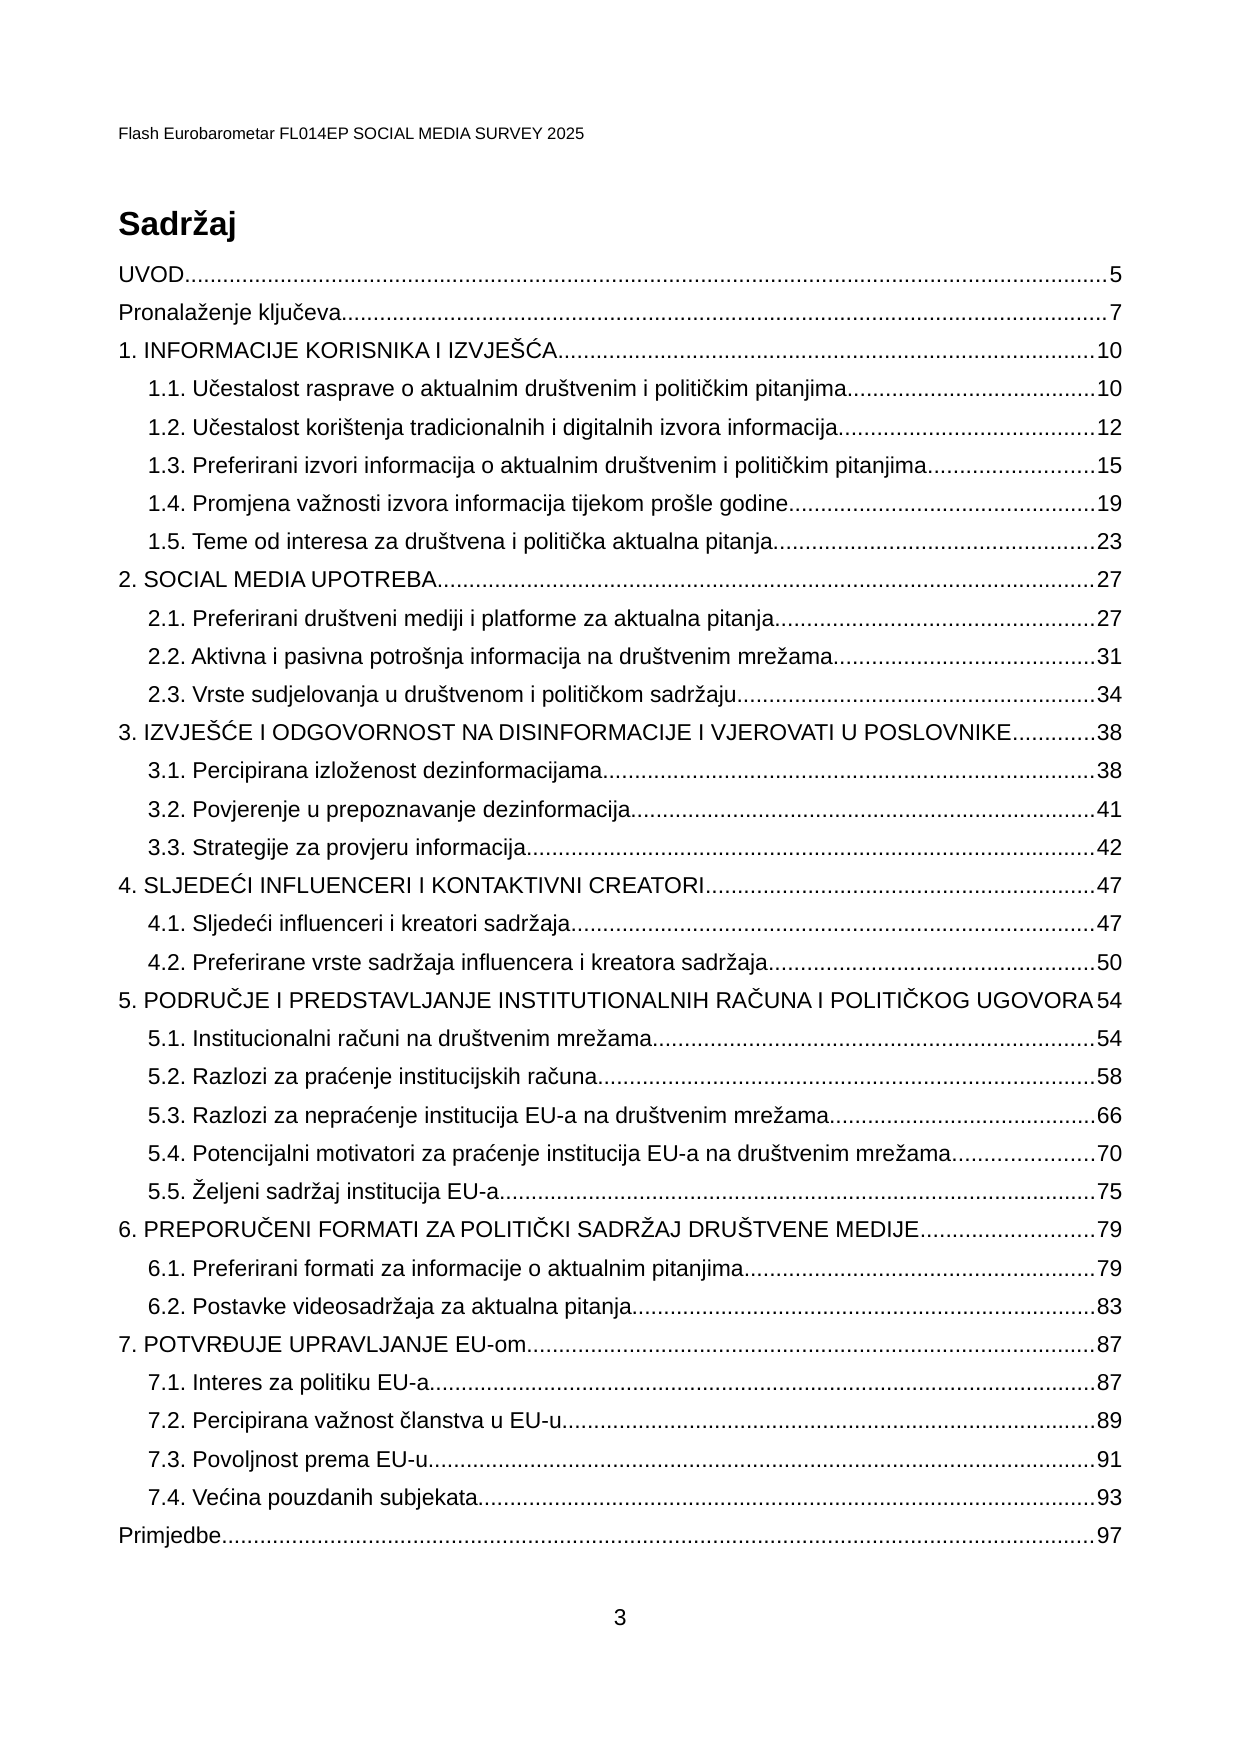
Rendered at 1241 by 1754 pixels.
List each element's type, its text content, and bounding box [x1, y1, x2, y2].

text 5.3. Razlozi za nepraćenje institucija EU-a na društvenim mrežama 66 [148, 1102, 1122, 1128]
text 4. SLJEDEĆI INFLUENCERI I KONTAKTIVNI CREATORI 47 [118, 872, 1122, 898]
text 3.1. Percipirana izloženost dezinformacijama 38 [148, 757, 1122, 784]
text 5.5. Željeni sadržaj institucija EU-a 75 [148, 1178, 1122, 1204]
text 7.3. Povoljnost prema EU-u 91 [148, 1446, 1122, 1472]
text 2.2. Aktivna i pasivna potrošnja informacija na društvenim mrežama 31 [148, 643, 1122, 669]
text 1.3. Preferirani izvori informacija o aktualnim društvenim i političkim pitanjima 15 [148, 452, 1122, 478]
text 2.1. Preferirani društveni mediji i platforme za aktualna pitanja 27 [148, 604, 1122, 631]
subtitle Sadržaj [118, 204, 1122, 242]
text 1.2. Učestalost korištenja tradicionalnih i digitalnih izvora informacija 12 [148, 413, 1122, 440]
text 6.2. Postavke videosadržaja za aktualna pitanja 83 [148, 1293, 1122, 1319]
text 1.5. Teme od interesa za društvena i politička aktualna pitanja 23 [148, 528, 1122, 554]
text Pronalaženje ključeva 7 [118, 299, 1122, 325]
text 7.1. Interes za politiku EU-a 87 [148, 1369, 1122, 1396]
text 3.3. Strategije za provjeru informacija 42 [148, 834, 1122, 860]
text 5.1. Institucionalni računi na društvenim mrežama 54 [148, 1025, 1122, 1051]
text 5.2. Razlozi za praćenje institucijskih računa 58 [148, 1063, 1122, 1090]
text 3.2. Povjerenje u prepoznavanje dezinformacija 41 [148, 796, 1122, 822]
text 4.1. Sljedeći influenceri i kreatori sadržaja 47 [148, 910, 1122, 937]
text 2.3. Vrste sudjelovanja u društvenom i političkom sadržaju 34 [148, 681, 1122, 707]
text 1.1. Učestalost rasprave o aktualnim društvenim i političkim pitanjima 10 [148, 375, 1122, 402]
text 4.2. Preferirane vrste sadržaja influencera i kreatora sadržaja 50 [148, 949, 1122, 975]
text Primjedbe 97 [118, 1522, 1122, 1548]
text 7.2. Percipirana važnost članstva u EU-u 89 [148, 1407, 1122, 1434]
text 2. SOCIAL MEDIA UPOTREBA 27 [118, 566, 1122, 593]
text 5. PODRUČJE I PREDSTAVLJANJE INSTITUTIONALNIH RAČUNA I POLITIČKOG UGOVORA 54 [118, 987, 1122, 1013]
text 6.1. Preferirani formati za informacije o aktualnim pitanjima 79 [148, 1254, 1122, 1281]
text 1. INFORMACIJE KORISNIKA I IZVJEŠĆA 10 [118, 337, 1122, 363]
text 3. IZVJEŠĆE I ODGOVORNOST NA DISINFORMACIJE I VJEROVATI U POSLOVNIKE 38 [118, 719, 1122, 746]
text 6. PREPORUČENI FORMATI ZA POLITIČKI SADRŽAJ DRUŠTVENE MEDIJE 79 [118, 1216, 1122, 1243]
text 1.4. Promjena važnosti izvora informacija tijekom prošle godine 19 [148, 490, 1122, 516]
text 7.4. Većina pouzdanih subjekata 93 [148, 1484, 1122, 1510]
text UVOD 5 [118, 261, 1122, 287]
text 5.4. Potencijalni motivatori za praćenje institucija EU-a na društvenim mrežama 70 [148, 1140, 1122, 1166]
text 7. POTVRĐUJE UPRAVLJANJE EU-om 87 [118, 1331, 1122, 1357]
